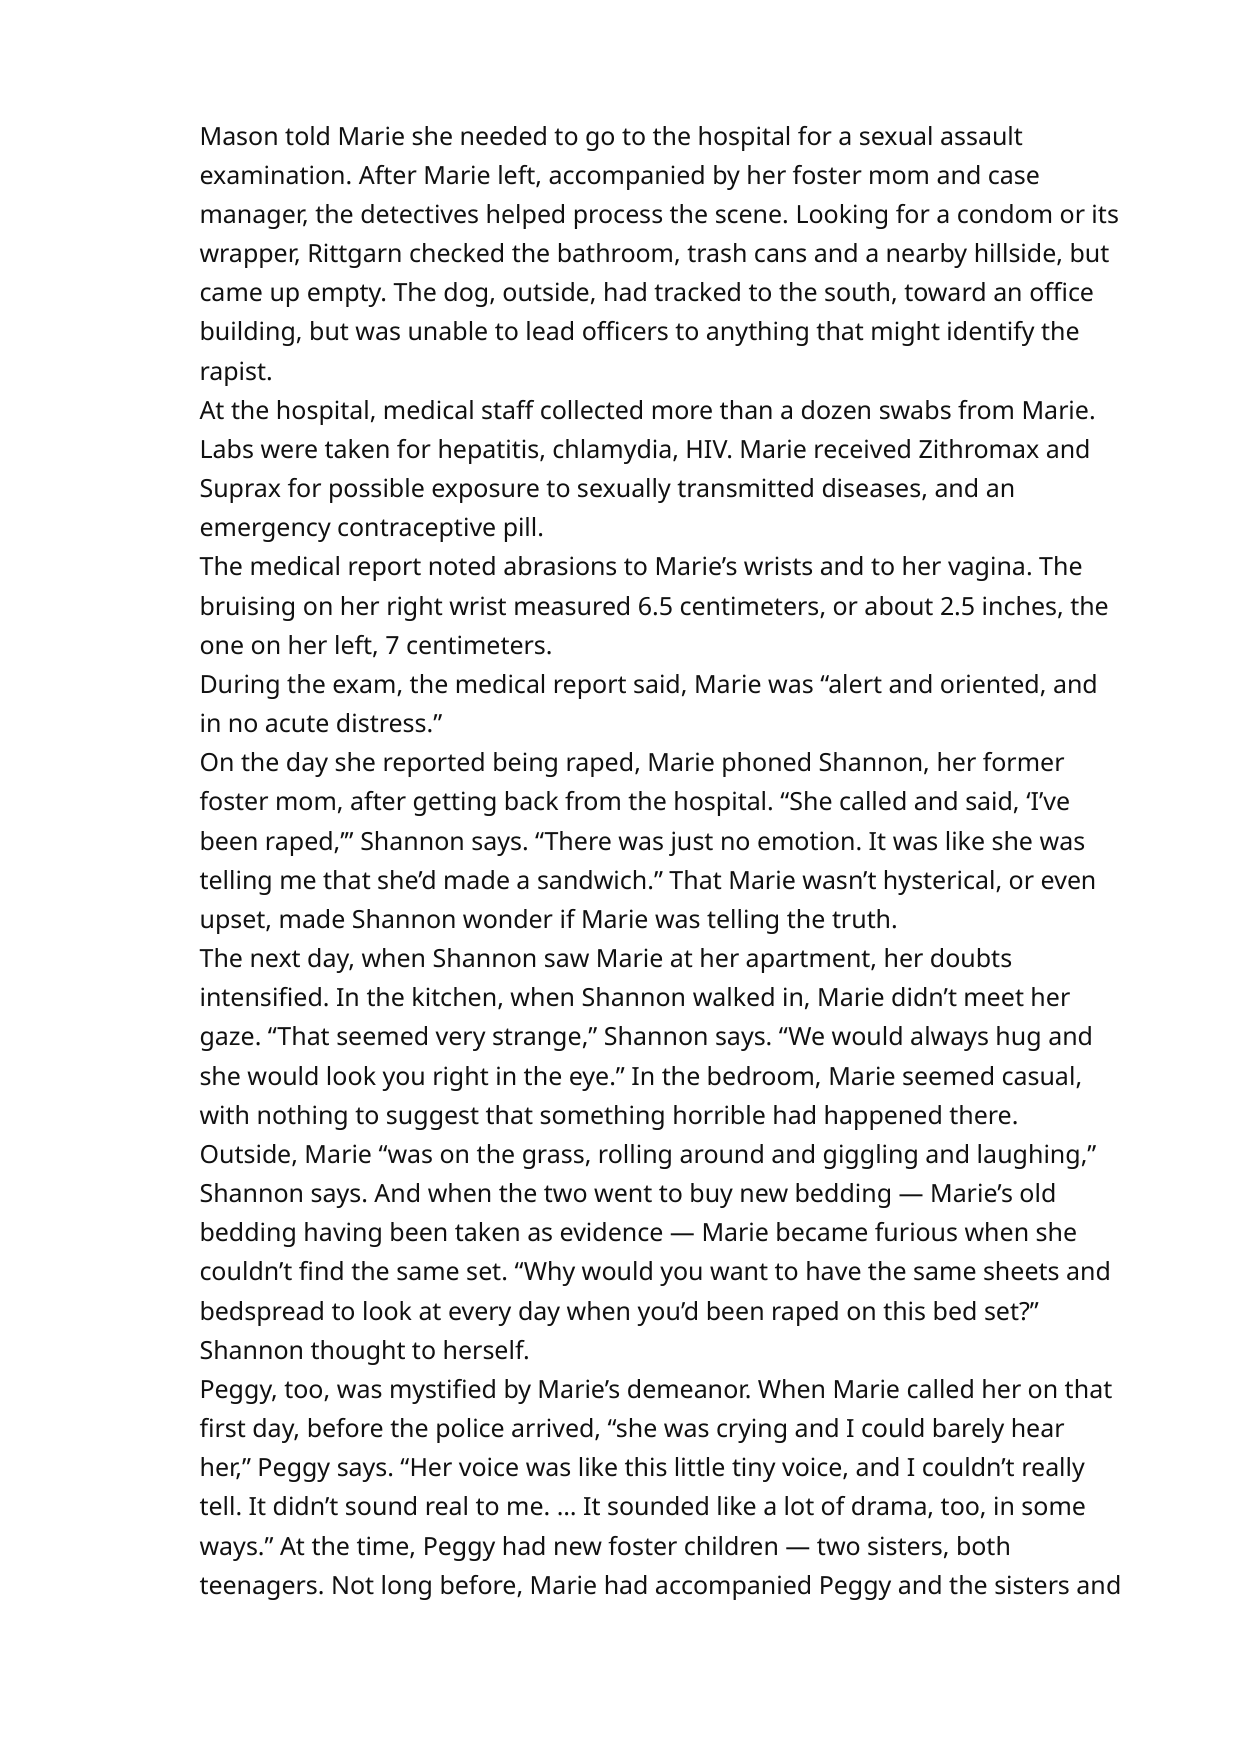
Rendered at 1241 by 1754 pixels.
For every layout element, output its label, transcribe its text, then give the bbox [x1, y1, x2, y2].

text The next day, when Shannon saw Marie at her apartment, her doubts intensified. In the kitchen, when Shannon walked in, Marie didn’t meet her gaze. “That seemed very strange,” Shannon says. “We would always hug and she would look you right in the eye.” In the bedroom, Marie seemed casual, with nothing to suggest that something horrible had happened there. Outside, Marie “was on the grass, rolling around and giggling and laughing,” Shannon says. And when the two went to buy new bedding — Marie’s old bedding having been taken as evidence — Marie became furious when she couldn’t find the same set. “Why would you want to have the same sheets and bedspread to look at every day when you’d been raped on this bed set?” Shannon thought to herself. [199, 941, 1122, 1366]
text During the exam, the medical report said, Marie was “alert and oriented, and in no acute distress.” [199, 666, 1122, 740]
text Peggy, too, was mystified by Marie’s demeanor. When Marie called her on that first day, before the police arrived, “she was crying and I could barely hear her,” Peggy says. “Her voice was like this little tiny voice, and I couldn’t really tell. It didn’t sound real to me. … It sounded like a lot of drama, too, in some ways.” At the time, Peggy had new foster children — two sisters, both teenagers. Not long before, Marie had accompanied Peggy and the sisters and [199, 1371, 1122, 1601]
text On the day she reported being raped, Marie phoned Shannon, her former foster mom, after getting back from the hospital. “She called and said, ‘I’ve been raped,’” Shannon says. “There was just no emotion. It was like she was telling me that she’d made a sandwich.” That Marie wasn’t hysterical, or even upset, made Shannon wonder if Marie was telling the truth. [199, 745, 1122, 936]
text At the hospital, medical staff collected more than a dozen swabs from Marie. Labs were taken for hepatitis, chlamydia, HIV. Marie received Zithromax and Suprax for possible exposure to sexually transmitted diseases, and an emergency contraceptive pill. [199, 392, 1122, 544]
text Mason told Marie she needed to go to the hospital for a sexual assault examination. After Marie left, accompanied by her foster mom and case manager, the detectives helped process the scene. Looking for a condom or its wrapper, Rittgarn checked the bathroom, trash cans and a nearby hillside, but came up empty. The dog, outside, had tracked to the south, toward an office building, but was unable to lead officers to anything that might identify the rapist. [199, 118, 1122, 387]
text The medical report noted abrasions to Marie’s wrists and to her vagina. The bruising on her right wrist measured 6.5 centimeters, or about 2.5 inches, the one on her left, 7 centimeters. [199, 549, 1122, 661]
